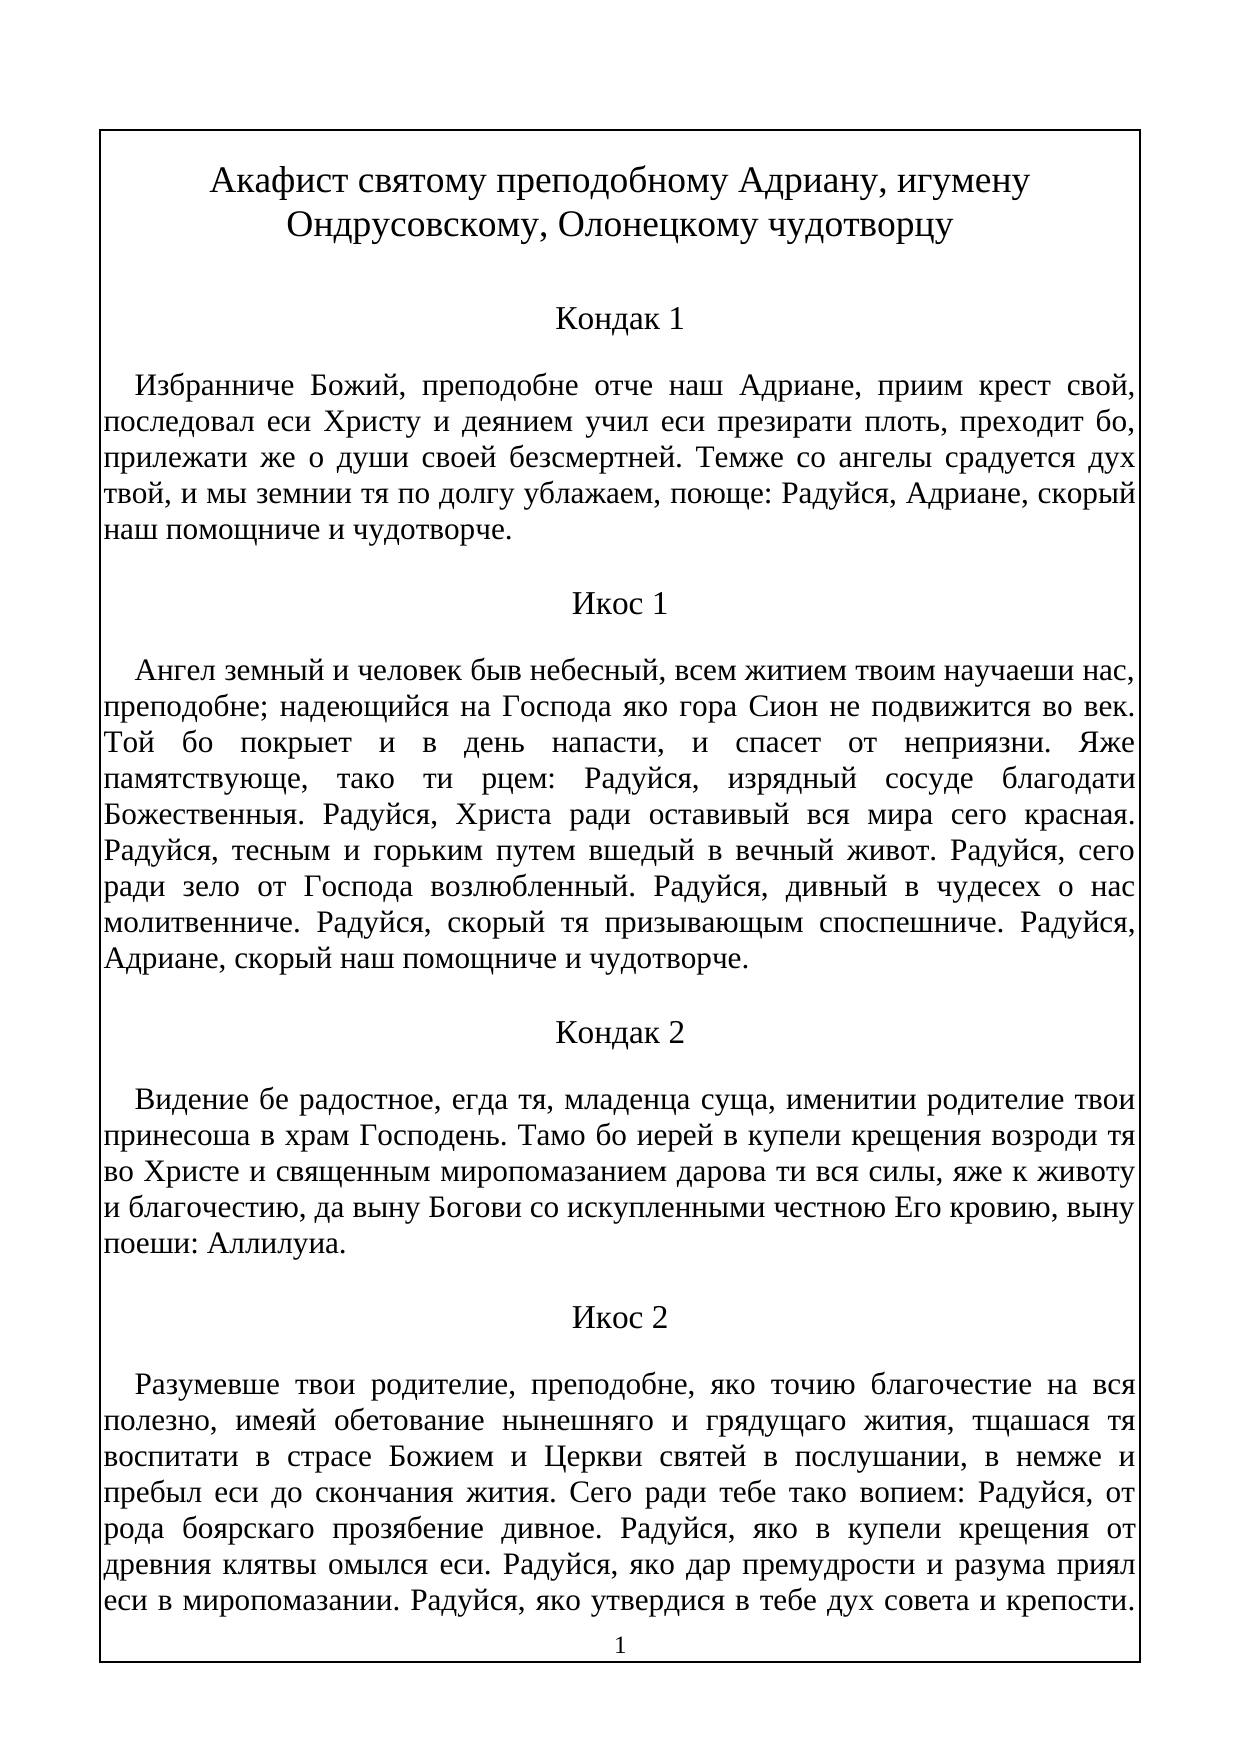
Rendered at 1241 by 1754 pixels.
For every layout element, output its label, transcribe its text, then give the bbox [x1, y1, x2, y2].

text Видение бе радостное, егда тя, младенца суща, именитии родителие твои принесоша в храм Господень. Тамо бо иерей в купели крещения возроди тя во Христе и священным миропомазанием дарова ти вся силы, яже к животу и благочестию, да выну Богови со искупленными честною Его кровию, выну поеши: Аллилуиа. [103, 1080, 1137, 1260]
subtitle Кондак 1 [103, 299, 1137, 337]
subtitle Икос 2 [103, 1297, 1137, 1336]
text Разумевше твои родителие, преподобне, яко точию благочестие на вся полезно, имеяй обетование нынешняго и грядущаго жития, тщашася тя воспитати в страсе Божием и Церкви святей в послушании, в немже и пребыл еси до скончания жития. Сего ради тебе тако вопием: Радуйся, от рода боярскаго прозябение дивное. Радуйся, яко в купели крещения от древния клятвы омылся еси. Радуйся, яко дар премудрости и разума приял еси в миропомазании. Радуйся, яко утвердися в тебе дух совета и крепости. [103, 1365, 1137, 1617]
subtitle Икос 1 [103, 584, 1137, 622]
subtitle Акафист святому преподобному Адриану, игумену Ондрусовскому, Олонецкому чудотворцу [103, 158, 1137, 244]
text Ангел земный и человек быв небесный, всем житием твоим научаеши нас, преподобне; надеющийся на Господа яко гора Сион не подвижится во век. Той бо покрыет и в день напасти, и спасет от неприязни. Яже памятствующе, тако ти рцем: Радуйся, изрядный сосуде благодати Божественныя. Радуйся, Христа ради оставивый вся мира сего красная. Радуйся, тесным и горьким путем вшедый в вечный живот. Радуйся, сего ради зело от Господа возлюбленный. Радуйся, дивный в чудесех о нас молитвенниче. Радуйся, скорый тя призывающым споспешниче. Радуйся, Адриане, скорый наш помощниче и чудотворче. [103, 651, 1137, 975]
text Избранниче Божий, преподобне отче наш Адриане, приим крест свой, последовал еси Христу и деянием учил еси презирати плоть, преходит бо, прилежати же о души своей безсмертней. Темже со ангелы срадуется дух твой, и мы земнии тя по долгу ублажаем, поюще: Радуйся, Адриане, скорый наш помощниче и чудотворче. [103, 366, 1137, 546]
subtitle Кондак 2 [103, 1012, 1137, 1051]
